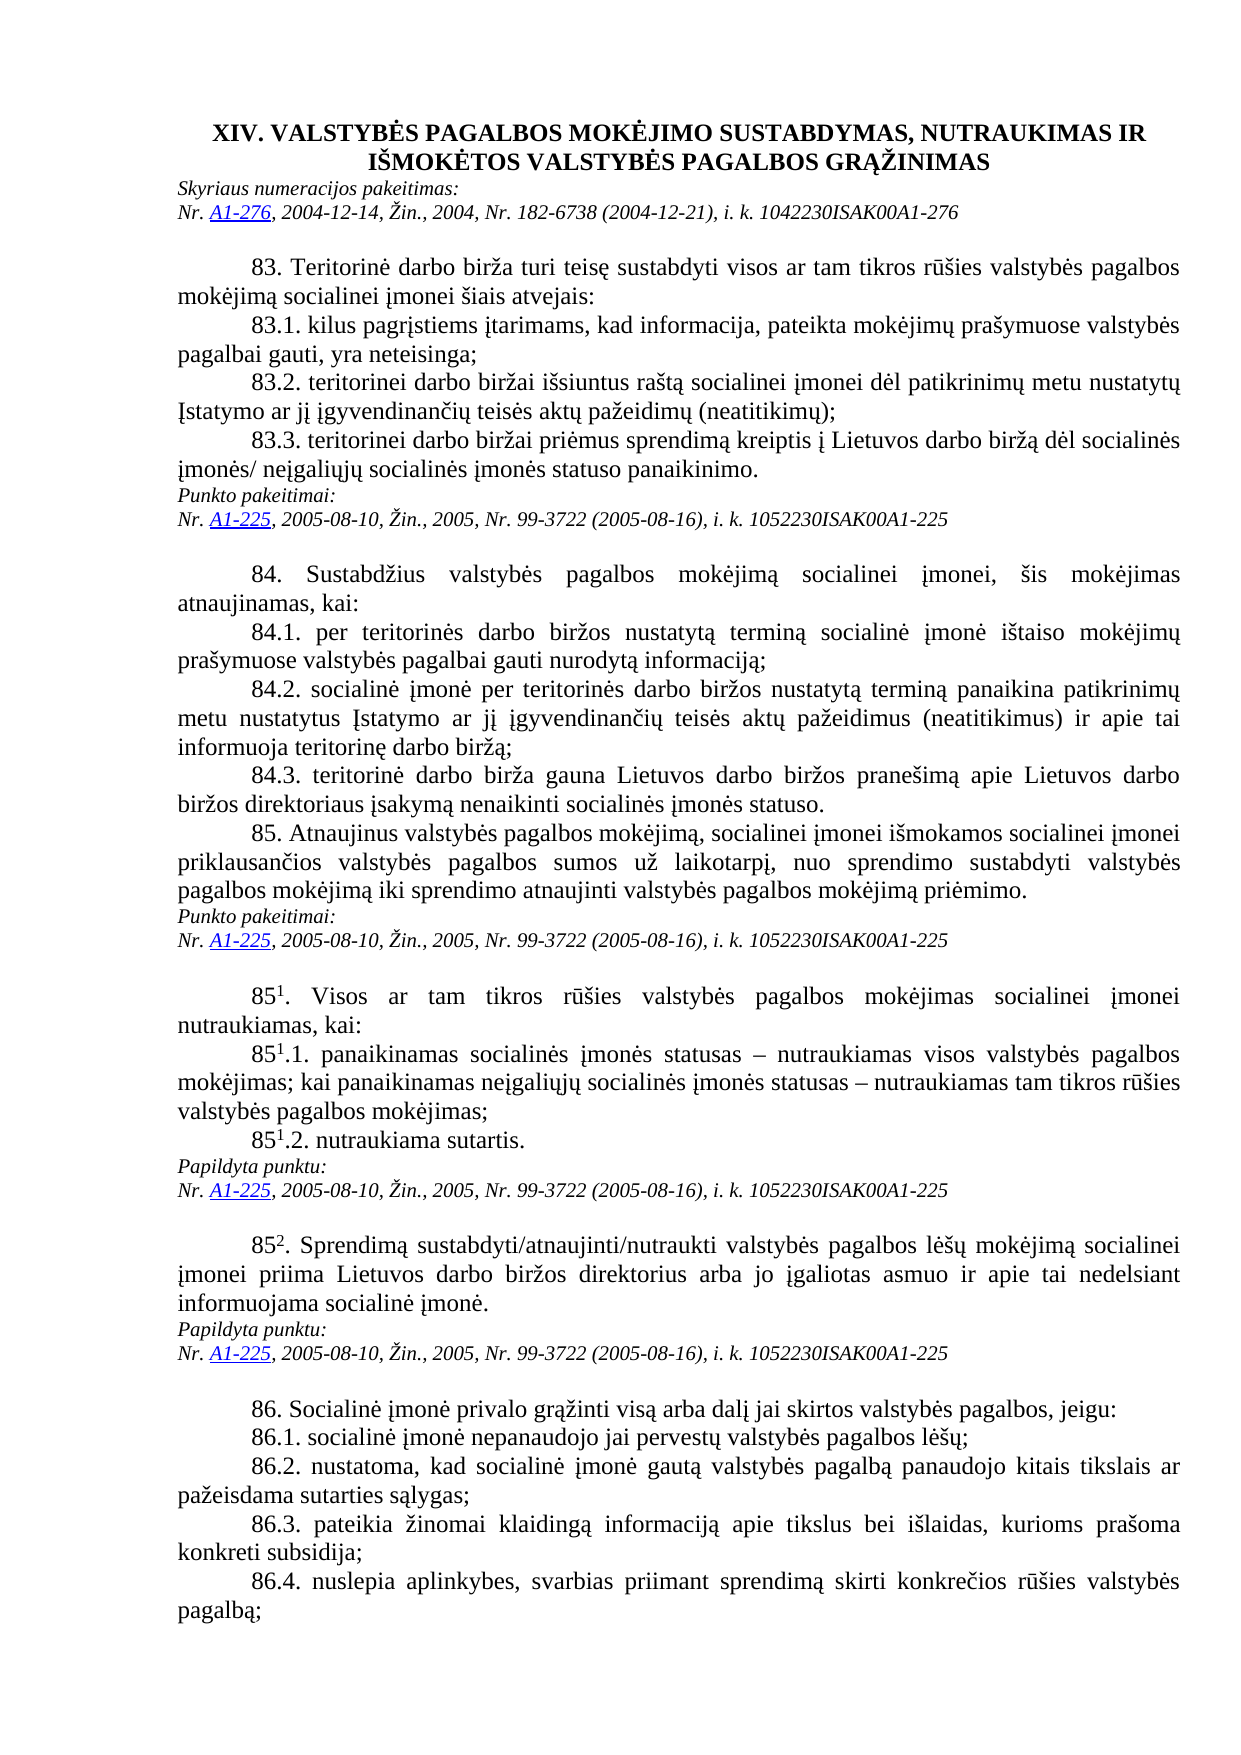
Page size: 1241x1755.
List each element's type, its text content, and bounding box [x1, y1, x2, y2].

text 851.1. panaikinamas socialinės įmonės statusas – nutraukiamas visos valstybės pagalbos mokėjimas; kai panaikinamas neįgaliųjų socialinės įmonės statusas – nutraukiamas tam tikros rūšies valstybės pagalbos mokėjimas; [177, 1039, 1181, 1125]
text 84.3. teritorinė darbo birža gauna Lietuvos darbo biržos pranešimą apie Lietuvos darbo biržos direktoriaus įsakymą nenaikinti socialinės įmonės statuso. [177, 761, 1181, 818]
text xiv. valstybės pagalbos mokėjimo sustabdymas, nutraukimas ir išmokėtos valstybės pagalbos grąžinimas [177, 118, 1181, 176]
text 86. Socialinė įmonė privalo grąžinti visą arba dalį jai skirtos valstybės pagalbos, jeigu: [177, 1394, 1181, 1422]
text 852. Sprendimą sustabdyti/atnaujinti/nutraukti valstybės pagalbos lėšų mokėjimą socialinei įmonei priima Lietuvos darbo biržos direktorius arba jo įgaliotas asmuo ir apie tai nedelsiant informuojama socialinė įmonė. [177, 1231, 1181, 1317]
text 83.2. teritorinei darbo biržai išsiuntus raštą socialinei įmonei dėl patikrinimų metu nustatytų Įstatymo ar jį įgyvendinančių teisės aktų pažeidimų (neatitikimų); [177, 367, 1181, 425]
text Papildyta punktu: [177, 1154, 1181, 1178]
text 83.1. kilus pagrįstiems įtarimams, kad informacija, pateikta mokėjimų prašymuose valstybės pagalbai gauti, yra neteisinga; [177, 310, 1181, 367]
text Nr. A1-276, 2004-12-14, Žin., 2004, Nr. 182-6738 (2004-12-21), i. k. 1042230ISAK00A1-276 [177, 200, 1181, 224]
text 85. Atnaujinus valstybės pagalbos mokėjimą, socialinei įmonei išmokamos socialinei įmonei priklausančios valstybės pagalbos sumos už laikotarpį, nuo sprendimo sustabdyti valstybės pagalbos mokėjimą iki sprendimo atnaujinti valstybės pagalbos mokėjimą priėmimo. [177, 818, 1181, 904]
text Nr. A1-225, 2005-08-10, Žin., 2005, Nr. 99-3722 (2005-08-16), i. k. 1052230ISAK00A1-225 [177, 507, 1181, 531]
text 83. Teritorinė darbo birža turi teisę sustabdyti visos ar tam tikros rūšies valstybės pagalbos mokėjimą socialinei įmonei šiais atvejais: [177, 252, 1181, 310]
text 851. Visos ar tam tikros rūšies valstybės pagalbos mokėjimas socialinei įmonei nutraukiamas, kai: [177, 981, 1181, 1039]
text 84.2. socialinė įmonė per teritorinės darbo biržos nustatytą terminą panaikina patikrinimų metu nustatytus Įstatymo ar jį įgyvendinančių teisės aktų pažeidimus (neatitikimus) ir apie tai informuoja teritorinę darbo biržą; [177, 674, 1181, 761]
text Punkto pakeitimai: [177, 904, 1181, 928]
text 84. Sustabdžius valstybės pagalbos mokėjimą socialinei įmonei, šis mokėjimas atnaujinamas, kai: [177, 559, 1181, 617]
text Nr. A1-225, 2005-08-10, Žin., 2005, Nr. 99-3722 (2005-08-16), i. k. 1052230ISAK00A1-225 [177, 928, 1181, 952]
text Punkto pakeitimai: [177, 482, 1181, 507]
text 83.3. teritorinei darbo biržai priėmus sprendimą kreiptis į Lietuvos darbo biržą dėl socialinės įmonės/ neįgaliųjų socialinės įmonės statuso panaikinimo. [177, 425, 1181, 482]
text 86.2. nustatoma, kad socialinė įmonė gautą valstybės pagalbą panaudojo kitais tikslais ar pažeisdama sutarties sąlygas; [177, 1451, 1181, 1509]
text Skyriaus numeracijos pakeitimas: [177, 176, 1181, 200]
text 851.2. nutraukiama sutartis. [177, 1125, 1181, 1154]
text 86.3. pateikia žinomai klaidingą informaciją apie tikslus bei išlaidas, kurioms prašoma konkreti subsidija; [177, 1509, 1181, 1566]
text 86.4. nuslepia aplinkybes, svarbias priimant sprendimą skirti konkrečios rūšies valstybės pagalbą; [177, 1566, 1181, 1624]
text Nr. A1-225, 2005-08-10, Žin., 2005, Nr. 99-3722 (2005-08-16), i. k. 1052230ISAK00A1-225 [177, 1341, 1181, 1365]
text 84.1. per teritorinės darbo biržos nustatytą terminą socialinė įmonė ištaiso mokėjimų prašymuose valstybės pagalbai gauti nurodytą informaciją; [177, 617, 1181, 674]
text Nr. A1-225, 2005-08-10, Žin., 2005, Nr. 99-3722 (2005-08-16), i. k. 1052230ISAK00A1-225 [177, 1178, 1181, 1202]
text 86.1. socialinė įmonė nepanaudojo jai pervestų valstybės pagalbos lėšų; [177, 1422, 1181, 1451]
text Papildyta punktu: [177, 1317, 1181, 1341]
